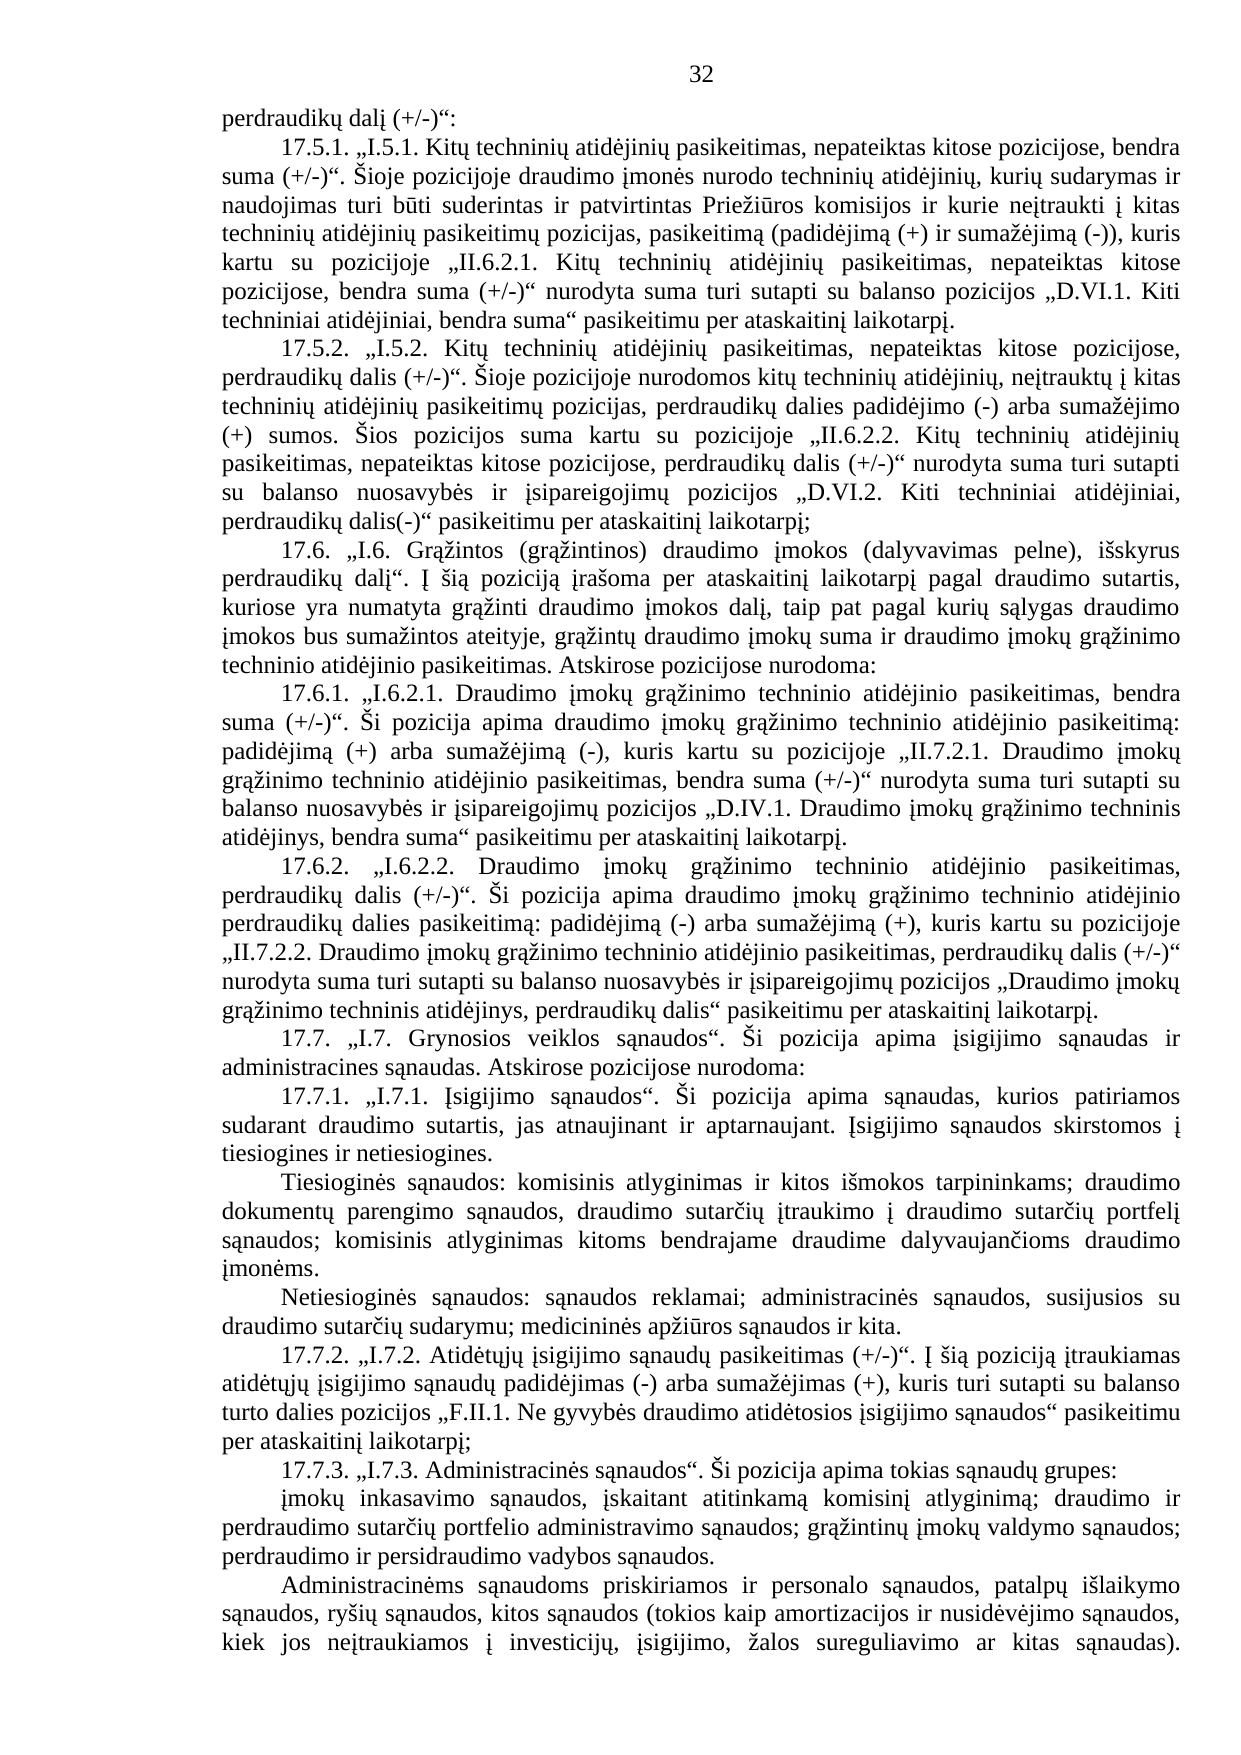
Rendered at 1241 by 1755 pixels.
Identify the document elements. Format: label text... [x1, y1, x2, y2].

text 17.7.3. „I.7.3. Administracinės sąnaudos“. Ši pozicija apima tokias sąnaudų grupes: [222, 1455, 1181, 1483]
text Tiesioginės sąnaudos: komisinis atlyginimas ir kitos išmokos tarpininkams; draudimo dokumentų parengimo sąnaudos, draudimo sutarčių įtraukimo į draudimo sutarčių portfelį sąnaudos; komisinis atlyginimas kitoms bendrajame draudime dalyvaujančioms draudimo įmonėms. [222, 1167, 1181, 1282]
text 17.5.1. „I.5.1. Kitų techninių atidėjinių pasikeitimas, nepateiktas kitose pozicijose, bendra suma (+/-)“. Šioje pozicijoje draudimo įmonės nurodo techninių atidėjinių, kurių sudarymas ir naudojimas turi būti suderintas ir patvirtintas Priežiūros komisijos ir kurie neįtraukti į kitas techninių atidėjinių pasikeitimų pozicijas, pasikeitimą (padidėjimą (+) ir sumažėjimą (-)), kuris kartu su pozicijoje „II.6.2.1. Kitų techninių atidėjinių pasikeitimas, nepateiktas kitose pozicijose, bendra suma (+/-)“ nurodyta suma turi sutapti su balanso pozicijos „D.VI.1. Kiti techniniai atidėjiniai, bendra suma“ pasikeitimu per ataskaitinį laikotarpį. [222, 132, 1181, 333]
text 17.7. „I.7. Grynosios veiklos sąnaudos“. Ši pozicija apima įsigijimo sąnaudas ir administracines sąnaudas. Atskirose pozicijose nurodoma: [222, 1023, 1181, 1081]
text 17.6.1. „I.6.2.1. Draudimo įmokų grąžinimo techninio atidėjinio pasikeitimas, bendra suma (+/-)“. Ši pozicija apima draudimo įmokų grąžinimo techninio atidėjinio pasikeitimą: padidėjimą (+) arba sumažėjimą (-), kuris kartu su pozicijoje „II.7.2.1. Draudimo įmokų grąžinimo techninio atidėjinio pasikeitimas, bendra suma (+/-)“ nurodyta suma turi sutapti su balanso nuosavybės ir įsipareigojimų pozicijos „D.IV.1. Draudimo įmokų grąžinimo techninis atidėjinys, bendra suma“ pasikeitimu per ataskaitinį laikotarpį. [222, 678, 1181, 851]
text įmokų inkasavimo sąnaudos, įskaitant atitinkamą komisinį atlyginimą; draudimo ir perdraudimo sutarčių portfelio administravimo sąnaudos; grąžintinų įmokų valdymo sąnaudos; perdraudimo ir persidraudimo vadybos sąnaudos. [222, 1483, 1181, 1570]
text Administracinėms sąnaudoms priskiriamos ir personalo sąnaudos, patalpų išlaikymo sąnaudos, ryšių sąnaudos, kitos sąnaudos (tokios kaip amortizacijos ir nusidėvėjimo sąnaudos, kiek jos neįtraukiamos į investicijų, įsigijimo, žalos sureguliavimo ar kitas sąnaudas). [222, 1570, 1181, 1656]
text 17.7.2. „I.7.2. Atidėtųjų įsigijimo sąnaudų pasikeitimas (+/-)“. Į šią poziciją įtraukiamas atidėtųjų įsigijimo sąnaudų padidėjimas (-) arba sumažėjimas (+), kuris turi sutapti su balanso turto dalies pozicijos „F.II.1. Ne gyvybės draudimo atidėtosios įsigijimo sąnaudos“ pasikeitimu per ataskaitinį laikotarpį; [222, 1340, 1181, 1455]
text 17.6. „I.6. Grąžintos (grąžintinos) draudimo įmokos (dalyvavimas pelne), išskyrus perdraudikų dalį“. Į šią poziciją įrašoma per ataskaitinį laikotarpį pagal draudimo sutartis, kuriose yra numatyta grąžinti draudimo įmokos dalį, taip pat pagal kurių sąlygas draudimo įmokos bus sumažintos ateityje, grąžintų draudimo įmokų suma ir draudimo įmokų grąžinimo techninio atidėjinio pasikeitimas. Atskirose pozicijose nurodoma: [222, 535, 1181, 678]
text 17.5.2. „I.5.2. Kitų techninių atidėjinių pasikeitimas, nepateiktas kitose pozicijose, perdraudikų dalis (+/-)“. Šioje pozicijoje nurodomos kitų techninių atidėjinių, neįtrauktų į kitas techninių atidėjinių pasikeitimų pozicijas, perdraudikų dalies padidėjimo (-) arba sumažėjimo (+) sumos. Šios pozicijos suma kartu su pozicijoje „II.6.2.2. Kitų techninių atidėjinių pasikeitimas, nepateiktas kitose pozicijose, perdraudikų dalis (+/-)“ nurodyta suma turi sutapti su balanso nuosavybės ir įsipareigojimų pozicijos „D.VI.2. Kiti techniniai atidėjiniai, perdraudikų dalis(-)“ pasikeitimu per ataskaitinį laikotarpį; [222, 333, 1181, 535]
text 17.6.2. „I.6.2.2. Draudimo įmokų grąžinimo techninio atidėjinio pasikeitimas, perdraudikų dalis (+/-)“. Ši pozicija apima draudimo įmokų grąžinimo techninio atidėjinio perdraudikų dalies pasikeitimą: padidėjimą (-) arba sumažėjimą (+), kuris kartu su pozicijoje „II.7.2.2. Draudimo įmokų grąžinimo techninio atidėjinio pasikeitimas, perdraudikų dalis (+/-)“ nurodyta suma turi sutapti su balanso nuosavybės ir įsipareigojimų pozicijos „Draudimo įmokų grąžinimo techninis atidėjinys, perdraudikų dalis“ pasikeitimu per ataskaitinį laikotarpį. [222, 851, 1181, 1023]
text 17.7.1. „I.7.1. Įsigijimo sąnaudos“. Ši pozicija apima sąnaudas, kurios patiriamos sudarant draudimo sutartis, jas atnaujinant ir aptarnaujant. Įsigijimo sąnaudos skirstomos į tiesiogines ir netiesiogines. [222, 1081, 1181, 1167]
text perdraudikų dalį (+/-)“: [222, 103, 1181, 132]
text Netiesioginės sąnaudos: sąnaudos reklamai; administracinės sąnaudos, susijusios su draudimo sutarčių sudarymu; medicininės apžiūros sąnaudos ir kita. [222, 1282, 1181, 1340]
